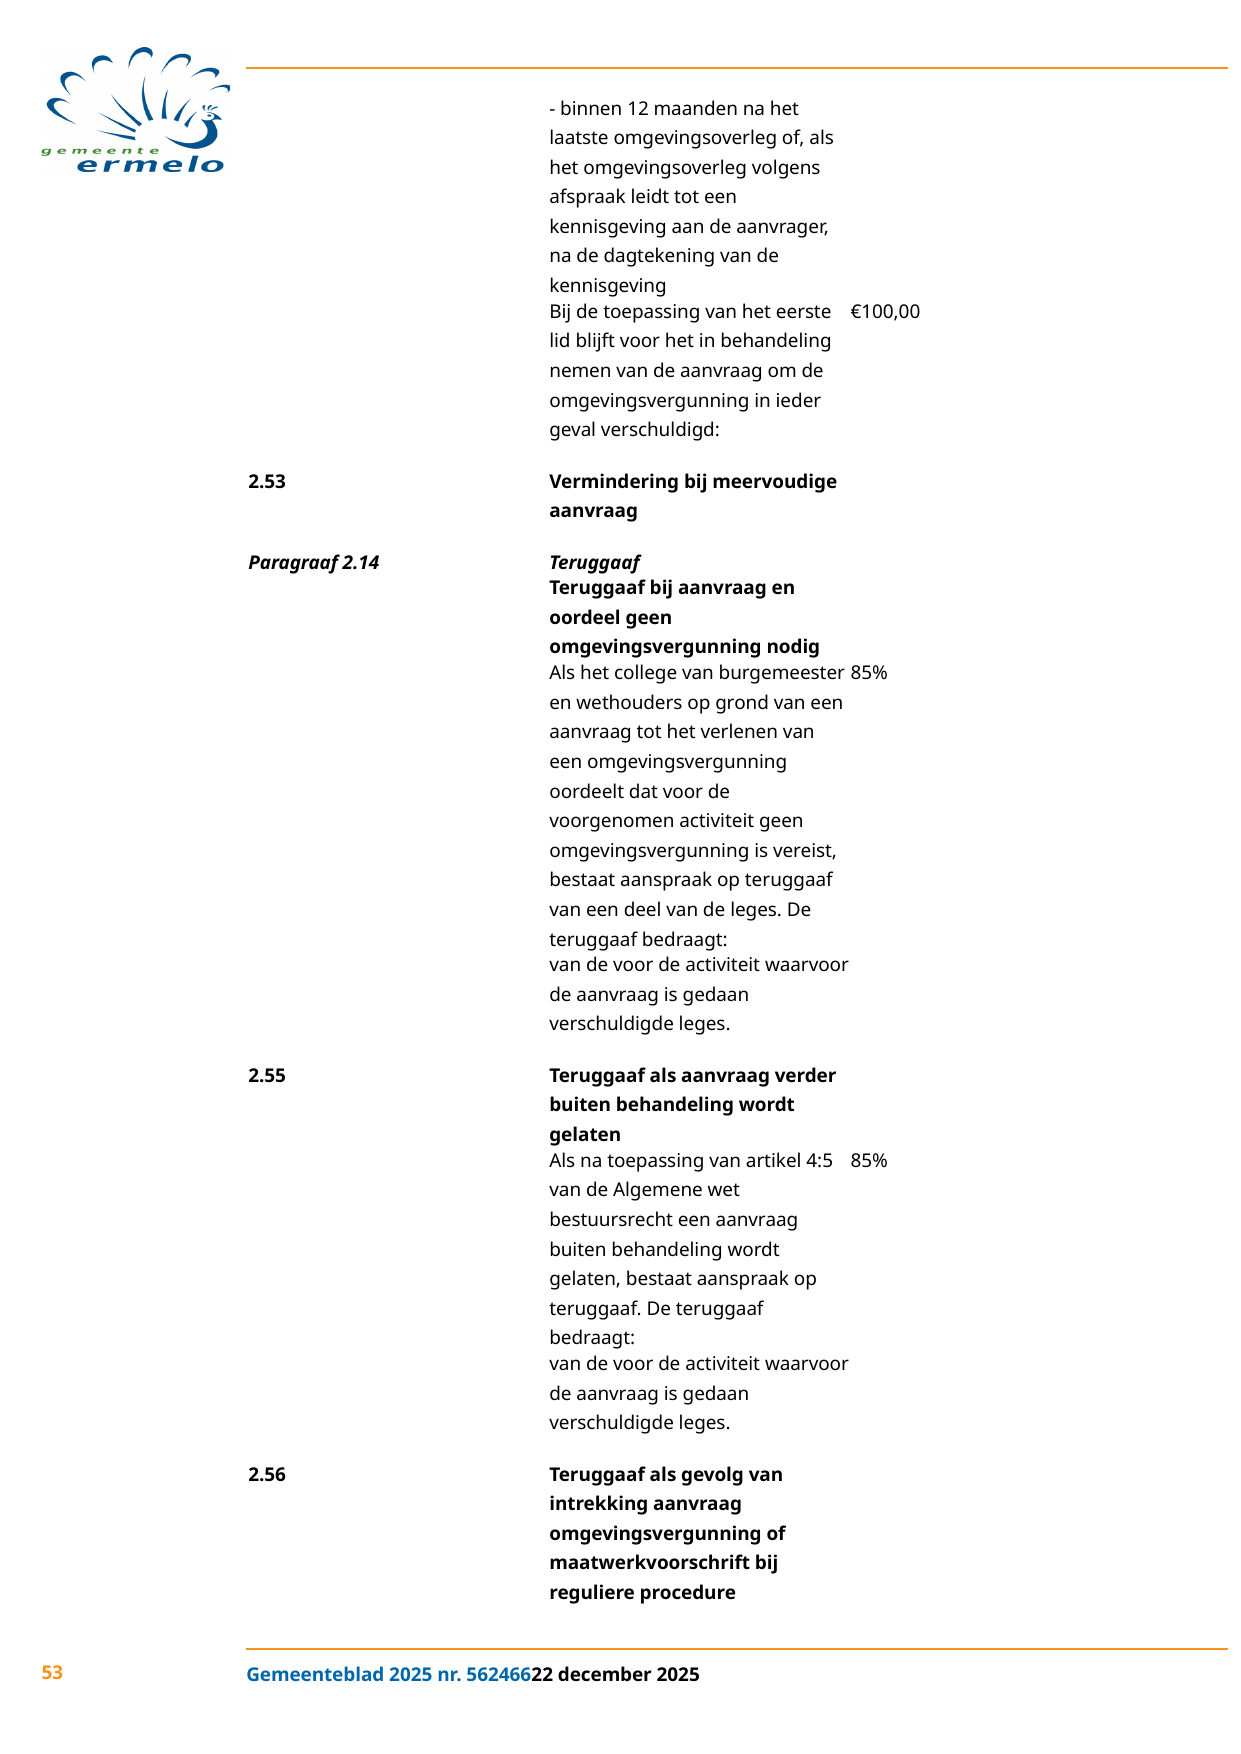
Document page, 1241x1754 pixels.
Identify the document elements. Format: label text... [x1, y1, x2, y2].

table_cell [248, 1036, 549, 1062]
table_cell [850, 95, 1152, 298]
table_cell 2.56 [248, 1461, 549, 1605]
table_cell Als na toepassing van artikel 4:5 van de Algemene wet bestuursrecht een aanvraag buiten behandeling wordt gelaten, bestaat aanspraak op teruggaaf. De teruggaaf bedraagt: [549, 1147, 850, 1350]
table_cell [248, 575, 549, 659]
table_cell [850, 468, 1152, 523]
table_cell Teruggaaf bij aanvraag en oordeel geen omgevingsvergunning nodig [549, 575, 850, 659]
table_cell [248, 951, 549, 1036]
table_cell 85% [850, 1147, 1152, 1350]
table_cell [248, 298, 549, 442]
table_cell [248, 1435, 549, 1461]
table_cell [850, 1350, 1152, 1435]
table_cell [850, 1036, 1152, 1062]
table_cell [549, 442, 850, 468]
table_cell [248, 442, 549, 468]
table_cell [248, 1147, 549, 1350]
table_cell [850, 523, 1152, 549]
table_cell Teruggaaf als aanvraag verder buiten behandeling wordt gelaten [549, 1062, 850, 1147]
table_cell [850, 442, 1152, 468]
table_cell [248, 660, 549, 951]
table_cell Paragraaf 2.14 [248, 549, 549, 574]
table_cell 2.53 [248, 468, 549, 523]
table_cell van de voor de activiteit waarvoor de aanvraag is gedaan verschuldigde leges. [549, 951, 850, 1036]
table_cell [248, 1350, 549, 1435]
table_cell Teruggaaf [549, 549, 850, 574]
table_cell [248, 95, 549, 298]
table_cell [850, 1062, 1152, 1147]
table_cell van de voor de activiteit waarvoor de aanvraag is gedaan verschuldigde leges. [549, 1350, 850, 1435]
table_cell [549, 523, 850, 549]
table_cell [850, 951, 1152, 1036]
table_cell 85% [850, 660, 1152, 951]
table_cell 2.55 [248, 1062, 549, 1147]
table_cell [248, 523, 549, 549]
table_cell [850, 549, 1152, 574]
table_cell [549, 1435, 850, 1461]
table_cell - binnen 12 maanden na het laatste omgevingsoverleg of, als het omgevingsoverleg volgens afspraak leidt tot een kennisgeving aan de aanvrager, na de dagtekening van de kennisgeving [549, 95, 850, 298]
table_cell [850, 1435, 1152, 1461]
table_cell Vermindering bij meervoudige aanvraag [549, 468, 850, 523]
picture [41, 47, 231, 172]
table_cell [549, 1036, 850, 1062]
table_cell Bij de toepassing van het eerste lid blijft voor het in behandeling nemen van de aanvraag om de omgevingsvergunning in ieder geval verschuldigd: [549, 298, 850, 442]
table_cell [850, 1461, 1152, 1605]
table_cell €100,00 [850, 298, 1152, 442]
table_cell Teruggaaf als gevolg van intrekking aanvraag omgevingsvergunning of maatwerkvoorschrift bij reguliere procedure [549, 1461, 850, 1605]
table_cell [850, 575, 1152, 659]
table_cell Als het college van burgemeester en wethouders op grond van een aanvraag tot het verlenen van een omgevingsvergunning oordeelt dat voor de voorgenomen activiteit geen omgevingsvergunning is vereist, bestaat aanspraak op teruggaaf van een deel van de leges. De teruggaaf bedraagt: [549, 660, 850, 951]
